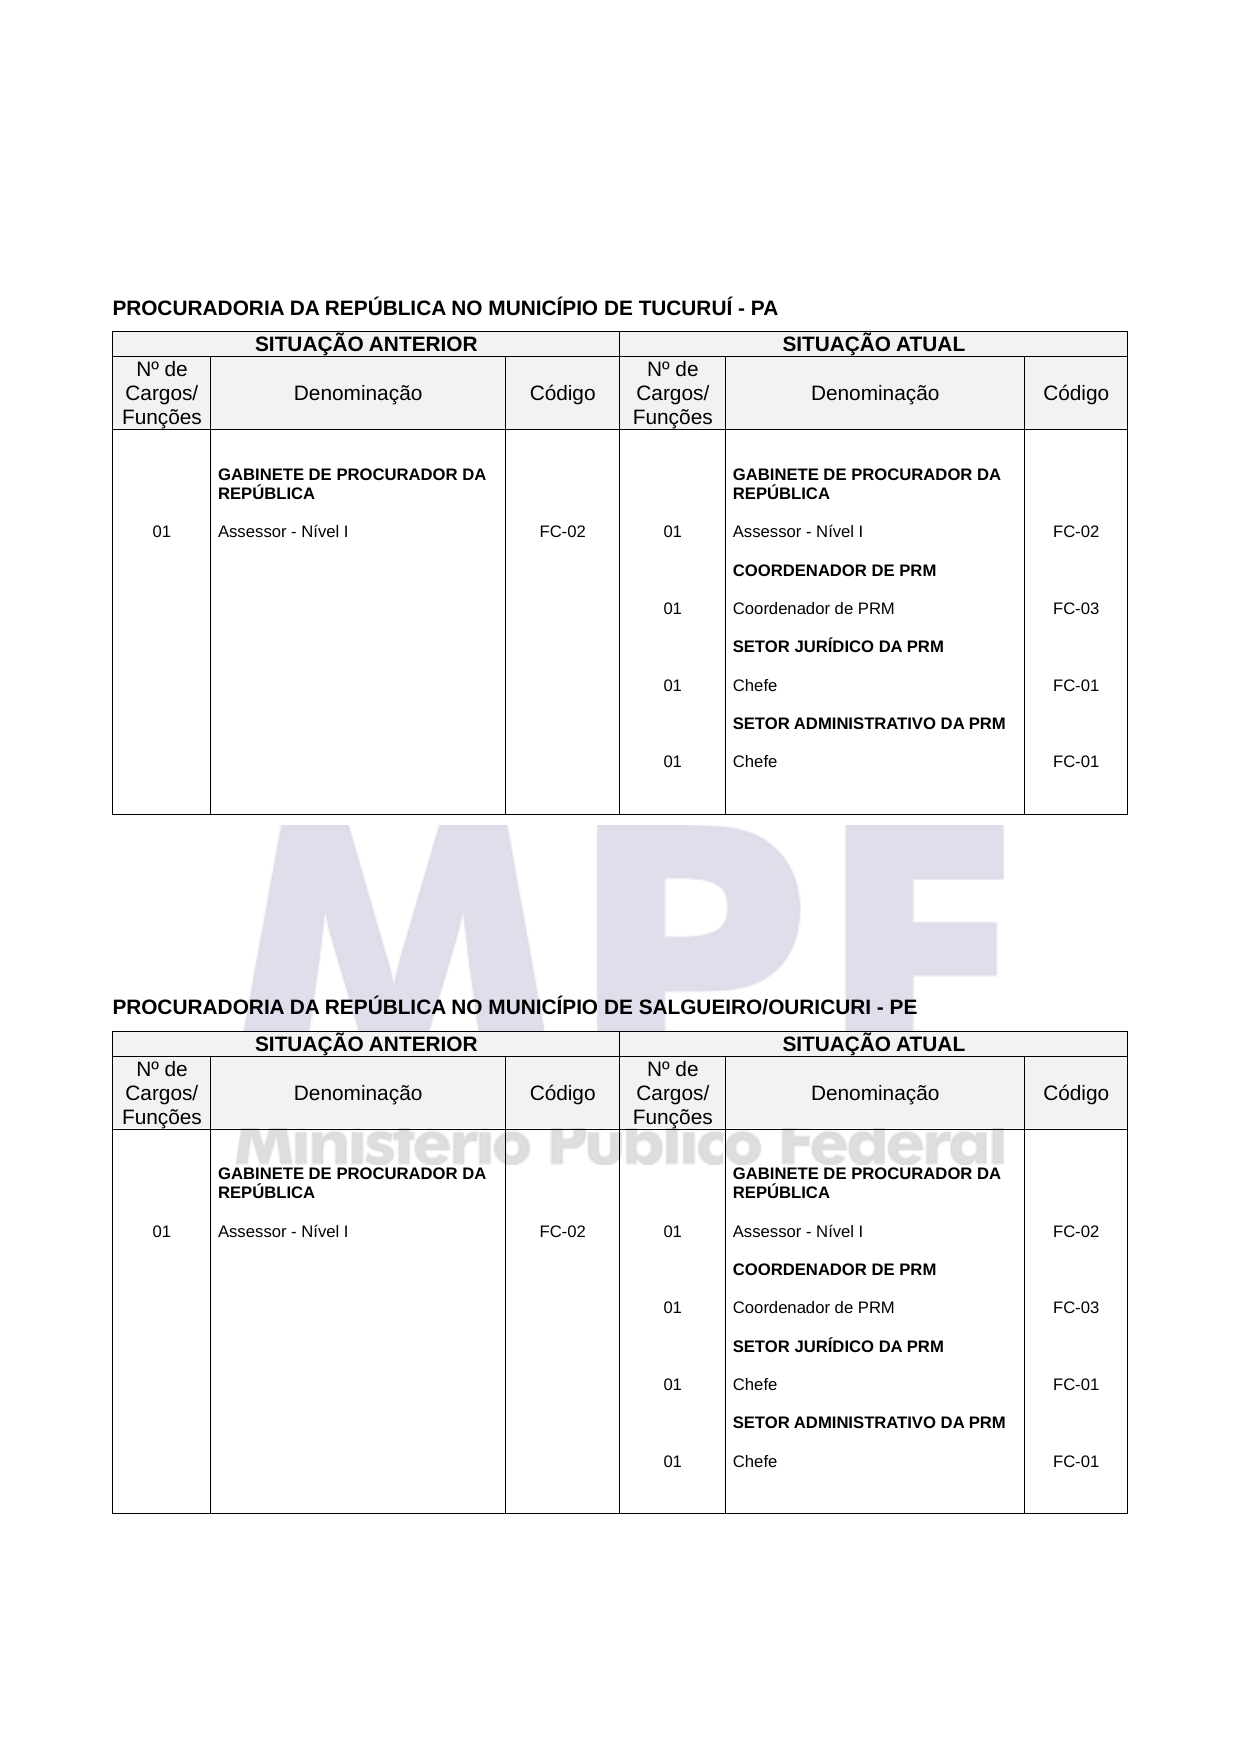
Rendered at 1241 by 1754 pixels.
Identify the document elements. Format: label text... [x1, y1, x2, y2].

table_cell [211, 503, 505, 522]
picture [236, 825, 1004, 995]
table_cell Denominação [726, 1057, 1024, 1128]
table_cell 01 [113, 1221, 210, 1513]
table_cell [726, 1130, 1024, 1164]
table_cell [1025, 430, 1127, 464]
table_cell [506, 1130, 619, 1164]
table_cell [620, 430, 725, 464]
table_cell Assessor - Nível I COORDENADOR DE PRM Coordenador de PRM SETOR JURÍDICO DA PRM Chefe SETOR ADMINISTRATIVO DA PRM Chefe [726, 1221, 1024, 1513]
table_cell [620, 1130, 725, 1164]
table_cell [113, 1164, 210, 1202]
table_cell Nº de Cargos/ Funções [620, 1057, 725, 1128]
table_cell [1025, 1164, 1127, 1202]
table_cell [506, 503, 619, 522]
text PROCURADORIA DA REPÚBLICA NO MUNICÍPIO DE SALGUEIRO/OURICURI - PE [112, 995, 1128, 1019]
text PROCURADORIA DA REPÚBLICA NO MUNICÍPIO DE TUCURUÍ - PA [112, 295, 1128, 319]
table_cell 01 [113, 522, 210, 814]
table_header SITUAÇÃO ATUAL [620, 1032, 1127, 1056]
table_cell Nº de Cargos/ Funções [113, 1057, 210, 1128]
table_cell Código [1025, 357, 1127, 429]
table_cell FC-02 FC-03 FC-01 FC-01 [1025, 1221, 1127, 1513]
table_cell [113, 1130, 210, 1164]
table_cell [1025, 465, 1127, 503]
table_cell Denominação [211, 357, 505, 429]
table_cell Nº de Cargos/ Funções [620, 357, 725, 429]
table_cell [211, 1202, 505, 1221]
table_cell [506, 465, 619, 503]
table_cell [726, 1202, 1024, 1221]
table_cell [620, 1202, 725, 1221]
table_cell [726, 503, 1024, 522]
table_cell GABINETE DE PROCURADOR DA REPÚBLICA [211, 1164, 505, 1202]
table_cell Nº de Cargos/ Funções [113, 357, 210, 429]
table_cell [113, 430, 210, 464]
table_cell [620, 465, 725, 503]
table_cell Assessor - Nível I [211, 522, 505, 814]
table_cell GABINETE DE PROCURADOR DA REPÚBLICA [211, 465, 505, 503]
table_cell [506, 430, 619, 464]
table_cell Assessor - Nível I [211, 1221, 505, 1513]
table_cell GABINETE DE PROCURADOR DA REPÚBLICA [726, 465, 1024, 503]
table_cell [113, 465, 210, 503]
table_cell FC-02 [506, 522, 619, 814]
table_cell [211, 1130, 505, 1164]
table_cell [1025, 1202, 1127, 1221]
table_cell [620, 503, 725, 522]
table_header SITUAÇÃO ANTERIOR [113, 1032, 619, 1056]
table_cell [211, 430, 505, 464]
table_cell Código [506, 1057, 619, 1128]
table_header SITUAÇÃO ANTERIOR [113, 332, 619, 356]
table_cell [1025, 1130, 1127, 1164]
table_cell Código [1025, 1057, 1127, 1128]
table_cell [620, 1164, 725, 1202]
table_cell [506, 1202, 619, 1221]
table_cell [1025, 503, 1127, 522]
table_cell Assessor - Nível I COORDENADOR DE PRM Coordenador de PRM SETOR JURÍDICO DA PRM Chefe SETOR ADMINISTRATIVO DA PRM Chefe [726, 522, 1024, 814]
table_cell Denominação [211, 1057, 505, 1128]
table_cell [113, 1202, 210, 1221]
table_cell GABINETE DE PROCURADOR DA REPÚBLICA [726, 1164, 1024, 1202]
table_cell 01 01 01 01 [620, 1221, 725, 1513]
table_cell 01 01 01 01 [620, 522, 725, 814]
table_header SITUAÇÃO ATUAL [620, 332, 1127, 356]
table_cell [726, 430, 1024, 464]
table_cell Código [506, 357, 619, 429]
table_cell FC-02 [506, 1221, 619, 1513]
table_cell FC-02 FC-03 FC-01 FC-01 [1025, 522, 1127, 814]
table_cell [506, 1164, 619, 1202]
table_cell Denominação [726, 357, 1024, 429]
picture [236, 1019, 1004, 1031]
table_cell [113, 503, 210, 522]
